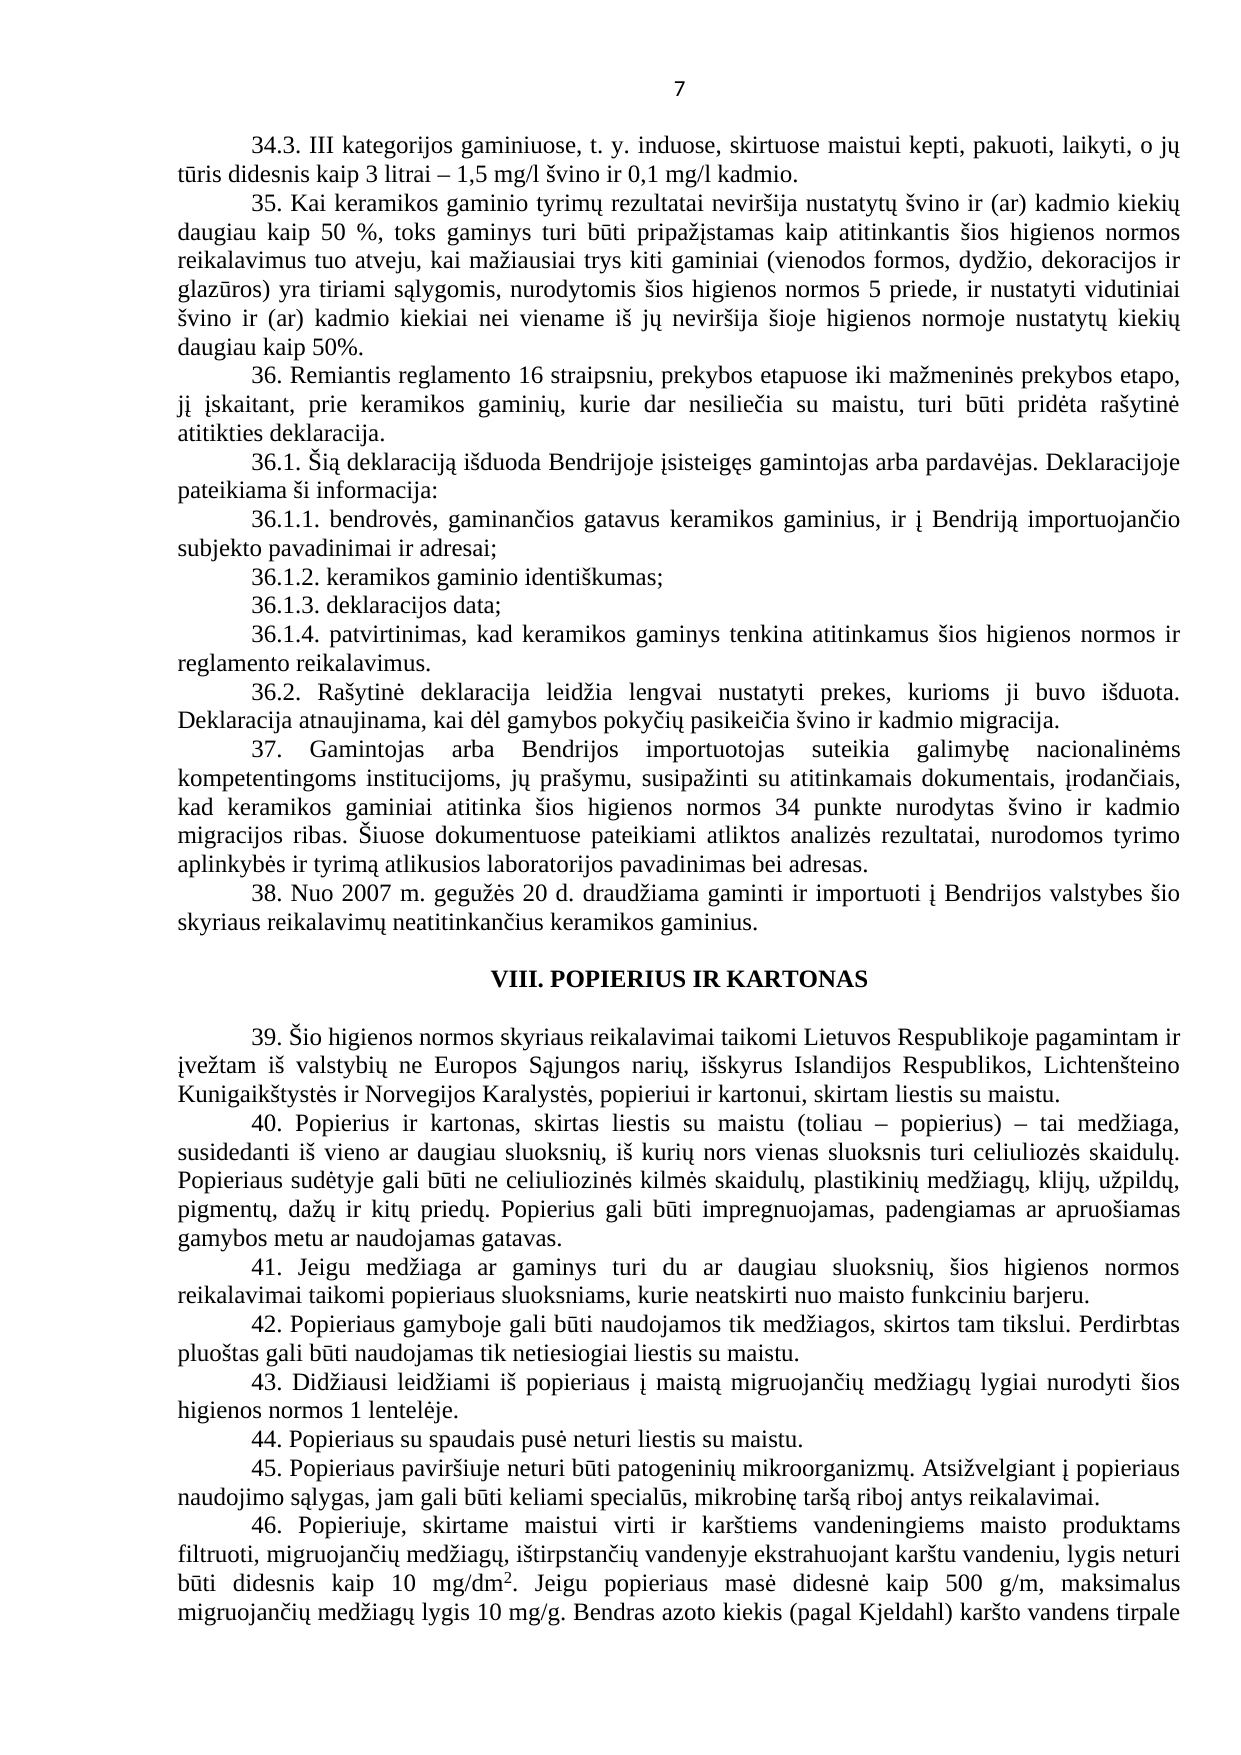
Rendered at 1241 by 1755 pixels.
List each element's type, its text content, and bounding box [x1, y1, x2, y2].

text 36.2. Rašytinė deklaracija leidžia lengvai nustatyti prekes, kurioms ji buvo išduota. Deklaracija atnaujinama, kai dėl gamybos pokyčių pasikeičia švino ir kadmio migracija. [177, 677, 1181, 734]
text 37. Gamintojas arba Bendrijos importuotojas suteikia galimybę nacionalinėms kompetentingoms institucijoms, jų prašymu, susipažinti su atitinkamais dokumentais, įrodančiais, kad keramikos gaminiai atitinka šios higienos normos 34 punkte nurodytas švino ir kadmio migracijos ribas. Šiuose dokumentuose pateikiami atliktos analizės rezultatai, nurodomos tyrimo aplinkybės ir tyrimą atlikusios laboratorijos pavadinimas bei adresas. [177, 734, 1181, 878]
text 40. Popierius ir kartonas, skirtas liestis su maistu (toliau – popierius) – tai medžiaga, susidedanti iš vieno ar daugiau sluoksnių, iš kurių nors vienas sluoksnis turi celiuliozės skaidulų. Popieriaus sudėtyje gali būti ne celiuliozinės kilmės skaidulų, plastikinių medžiagų, klijų, užpildų, pigmentų, dažų ir kitų priedų. Popierius gali būti impregnuojamas, padengiamas ar apruošiamas gamybos metu ar naudojamas gatavas. [177, 1108, 1181, 1252]
text 34.3. III kategorijos gaminiuose, t. y. induose, skirtuose maistui kepti, pakuoti, laikyti, o jų tūris didesnis kaip 3 litrai – 1,5 mg/l švino ir 0,1 mg/l kadmio. [177, 131, 1181, 188]
text 45. Popieriaus paviršiuje neturi būti patogeninių mikroorganizmų. Atsižvelgiant į popieriaus naudojimo sąlygas, jam gali būti keliami specialūs, mikrobinę taršą riboj antys reikalavimai. [177, 1453, 1181, 1511]
text 36.1.4. patvirtinimas, kad keramikos gaminys tenkina atitinkamus šios higienos normos ir reglamento reikalavimus. [177, 619, 1181, 677]
text 36.1.3. deklaracijos data; [177, 591, 1181, 619]
text 38. Nuo 2007 m. gegužės 20 d. draudžiama gaminti ir importuoti į Bendrijos valstybes šio skyriaus reikalavimų neatitinkančius keramikos gaminius. [177, 878, 1181, 936]
text 36.1. Šią deklaraciją išduoda Bendrijoje įsisteigęs gamintojas arba pardavėjas. Deklaracijoje pateikiama ši informacija: [177, 447, 1181, 504]
text 42. Popieriaus gamyboje gali būti naudojamos tik medžiagos, skirtos tam tikslui. Perdirbtas pluoštas gali būti naudojamas tik netiesiogiai liestis su maistu. [177, 1309, 1181, 1367]
text 36.1.1. bendrovės, gaminančios gatavus keramikos gaminius, ir į Bendriją importuojančio subjekto pavadinimai ir adresai; [177, 504, 1181, 562]
text 43. Didžiausi leidžiami iš popieriaus į maistą migruojančių medžiagų lygiai nurodyti šios higienos normos 1 lentelėje. [177, 1367, 1181, 1424]
text 39. Šio higienos normos skyriaus reikalavimai taikomi Lietuvos Respublikoje pagamintam ir įvežtam iš valstybių ne Europos Sąjungos narių, išskyrus Islandijos Respublikos, Lichtenšteino Kunigaikštystės ir Norvegijos Karalystės, popieriui ir kartonui, skirtam liestis su maistu. [177, 1022, 1181, 1108]
text 36.1.2. keramikos gaminio identiškumas; [177, 562, 1181, 591]
text 46. Popieriuje, skirtame maistui virti ir karštiems vandeningiems maisto produktams filtruoti, migruojančių medžiagų, ištirpstančių vandenyje ekstrahuojant karštu vandeniu, lygis neturi būti didesnis kaip 10 mg/dm2. Jeigu popieriaus masė didesnė kaip 500 g/m, maksimalus migruojančių medžiagų lygis 10 mg/g. Bendras azoto kiekis (pagal Kjeldahl) karšto vandens tirpale [177, 1511, 1181, 1626]
text VIII. POPIERIUS IR KARTONAS [177, 964, 1181, 993]
text 36. Remiantis reglamento 16 straipsniu, prekybos etapuose iki mažmeninės prekybos etapo, jį įskaitant, prie keramikos gaminių, kurie dar nesiliečia su maistu, turi būti pridėta rašytinė atitikties deklaracija. [177, 361, 1181, 447]
text 41. Jeigu medžiaga ar gaminys turi du ar daugiau sluoksnių, šios higienos normos reikalavimai taikomi popieriaus sluoksniams, kurie neatskirti nuo maisto funkciniu barjeru. [177, 1252, 1181, 1309]
text 44. Popieriaus su spaudais pusė neturi liestis su maistu. [177, 1424, 1181, 1453]
text 35. Kai keramikos gaminio tyrimų rezultatai neviršija nustatytų švino ir (ar) kadmio kiekių daugiau kaip 50 %, toks gaminys turi būti pripažįstamas kaip atitinkantis šios higienos normos reikalavimus tuo atveju, kai mažiausiai trys kiti gaminiai (vienodos formos, dydžio, dekoracijos ir glazūros) yra tiriami sąlygomis, nurodytomis šios higienos normos 5 priede, ir nustatyti vidutiniai švino ir (ar) kadmio kiekiai nei viename iš jų neviršija šioje higienos normoje nustatytų kiekių daugiau kaip 50%. [177, 188, 1181, 361]
